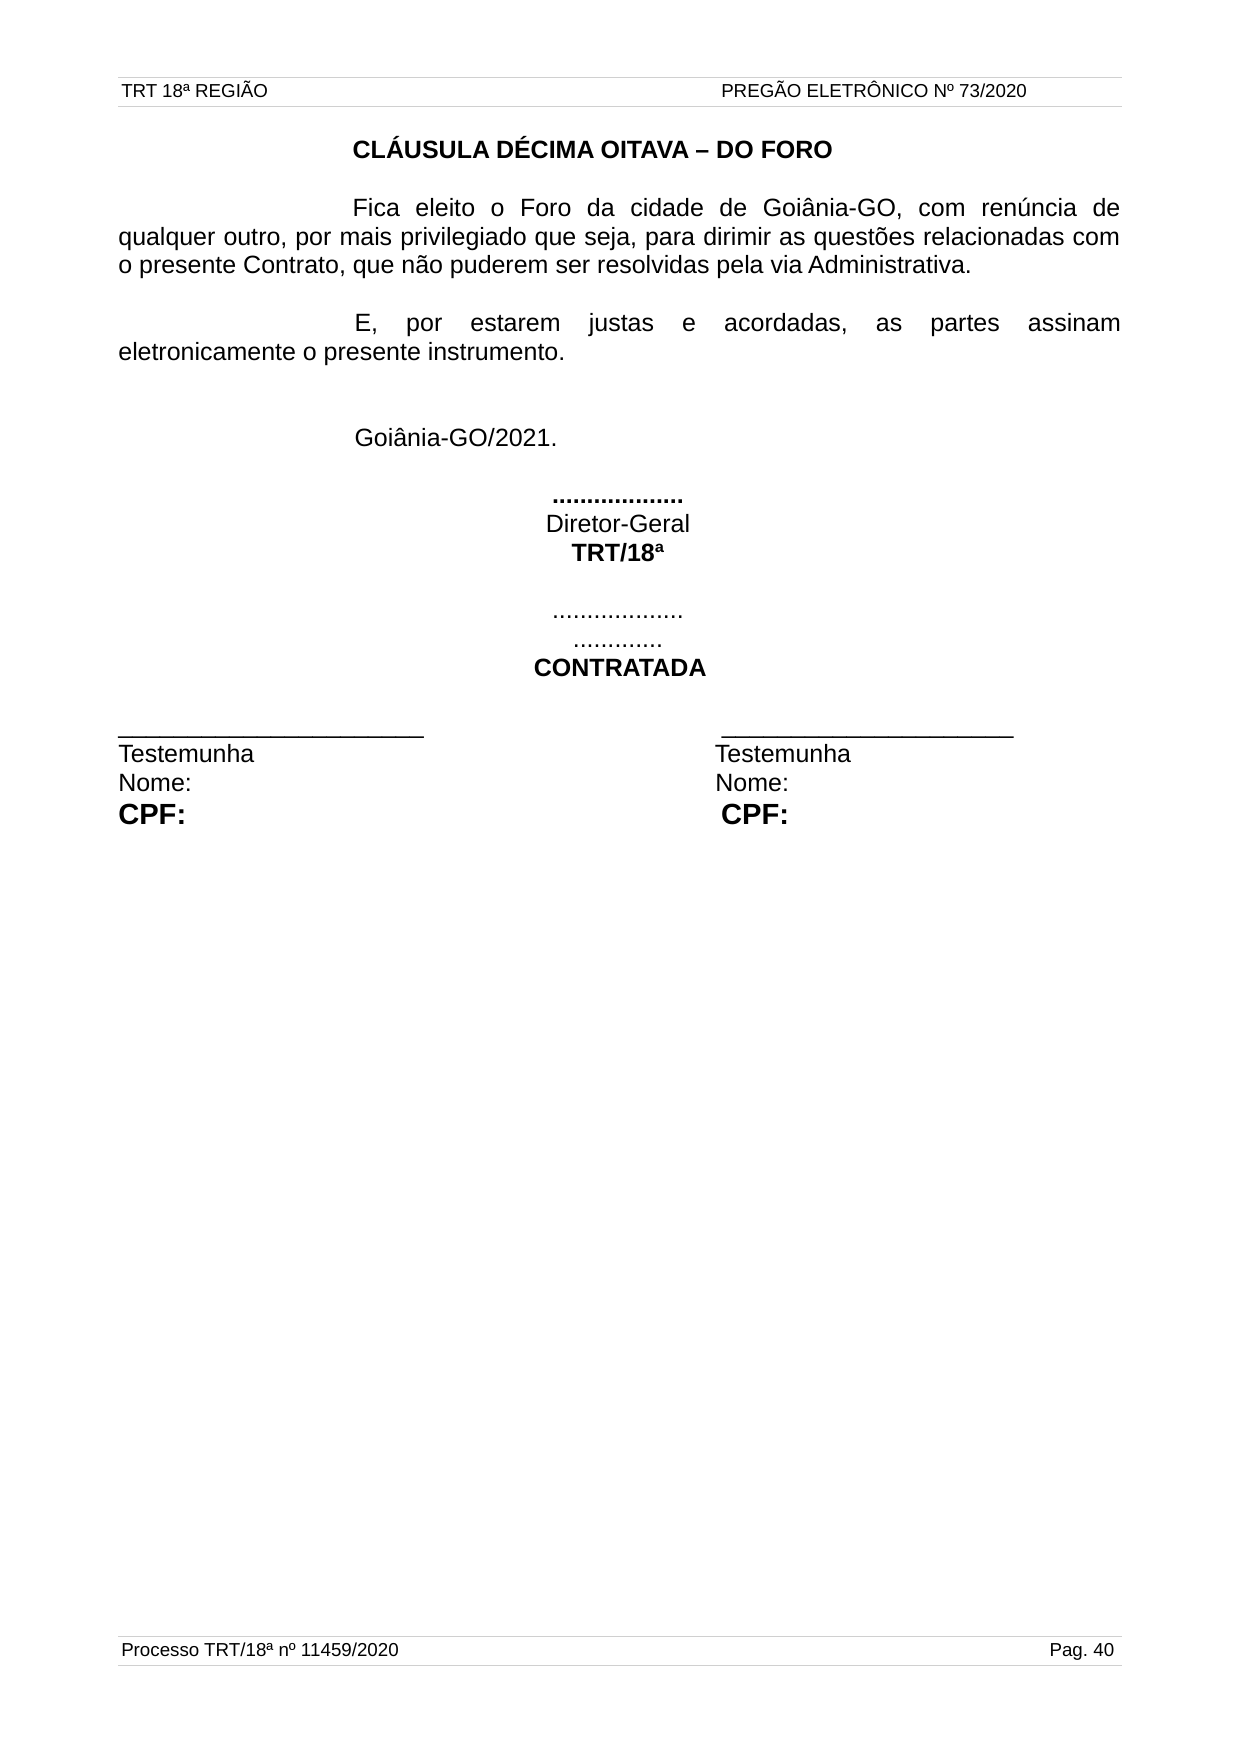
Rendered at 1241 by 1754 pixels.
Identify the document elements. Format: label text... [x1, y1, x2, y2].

text E, por estarem justas e acordadas, as partes assinam eletronicamente o presente instrumento. [118, 308, 1122, 366]
text CONTRATADA [118, 653, 1122, 682]
text Diretor-Geral [118, 509, 1117, 538]
text CPF: CPF: [118, 797, 1116, 830]
text ............. [118, 624, 1117, 653]
text CLÁUSULA DÉCIMA OITAVA – DO FORO [118, 136, 1122, 164]
text Goiânia-GO/2021. [118, 423, 1122, 452]
text ................... [118, 481, 1117, 509]
text ______________________ _____________________ [118, 711, 1122, 739]
text Fica eleito o Foro da cidade de Goiânia-GO, com renúncia de qualquer outro, por mais privilegiado que seja, para dirimir as questões relacionadas com o presente Contrato, que não puderem ser resolvidas pela via Administrativa. [118, 193, 1122, 279]
text Testemunha Testemunha [118, 739, 1122, 768]
text TRT/18ª [118, 538, 1117, 567]
text Nome: Nome: [118, 768, 1122, 797]
text ................... [118, 596, 1117, 624]
